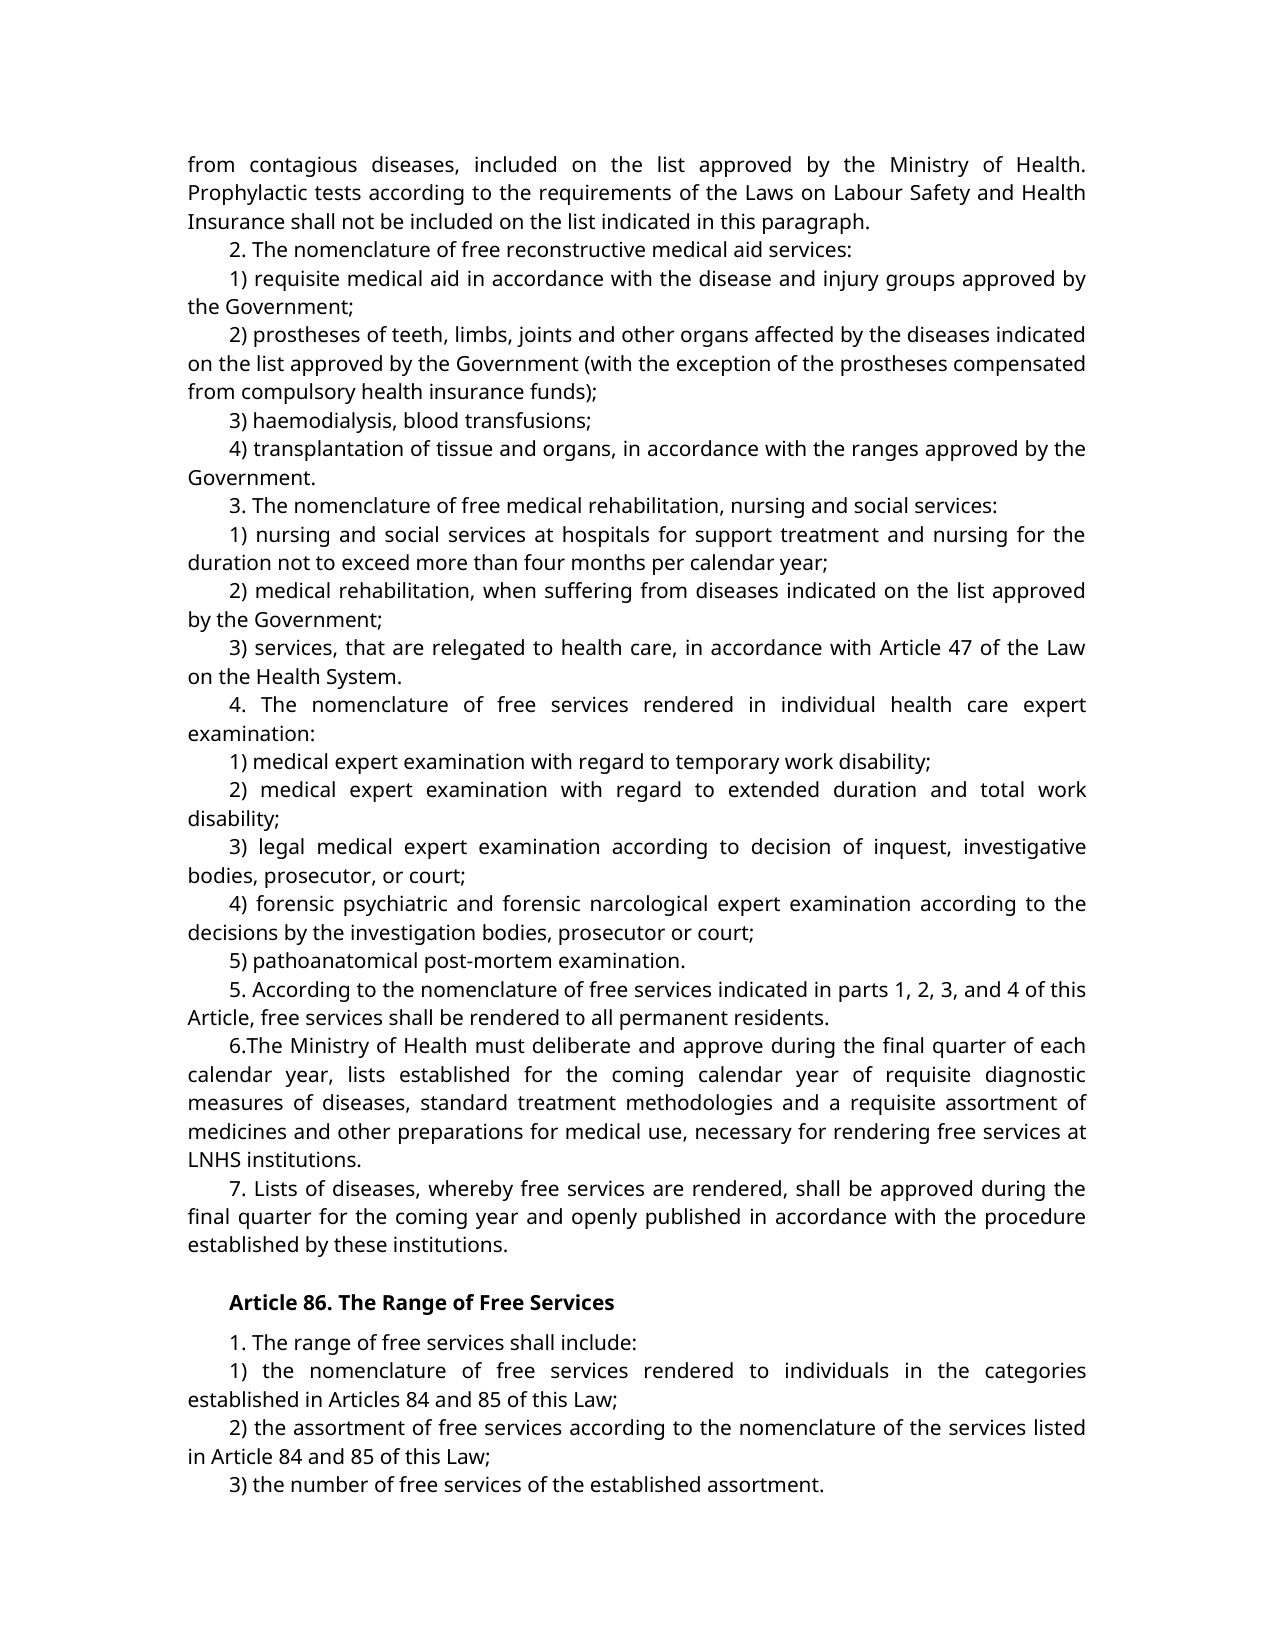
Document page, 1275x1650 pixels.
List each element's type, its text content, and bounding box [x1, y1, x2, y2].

text 2) prostheses of teeth, limbs, joints and other organs affected by the diseases indicated on the list approved by the Government (with the exception of the prostheses compensated from compulsory health insurance funds); [187, 321, 1087, 406]
text 4) transplantation of tissue and organs, in accordance with the ranges approved by the Government. [187, 434, 1087, 491]
text 4. The nomenclature of free services rendered in individual health care expert examination: [187, 690, 1087, 747]
text 3. The nomenclature of free medical rehabilitation, nursing and social services: [187, 491, 1087, 520]
text Article 86. The Range of Free Services [187, 1288, 1087, 1316]
text 2) the assortment of free services according to the nomenclature of the services listed in Article 84 and 85 of this Law; [187, 1413, 1087, 1470]
text 3) the number of free services of the established assortment. [187, 1470, 1087, 1499]
text 2) medical expert examination with regard to extended duration and total work disability; [187, 776, 1087, 832]
text 5. According to the nomenclature of free services indicated in parts 1, 2, 3, and 4 of this Article, free services shall be rendered to all permanent residents. [187, 975, 1087, 1032]
text 5) pathoanatomical post-mortem examination. [187, 946, 1087, 975]
text 3) haemodialysis, blood transfusions; [187, 406, 1087, 434]
text 2. The nomenclature of free reconstructive medical aid services: [187, 235, 1087, 264]
text 1) requisite medical aid in accordance with the disease and injury groups approved by the Government; [187, 264, 1087, 321]
text 6.The Ministry of Health must deliberate and approve during the final quarter of each calendar year, lists established for the coming calendar year of requisite diagnostic measures of diseases, standard treatment methodologies and a requisite assortment of medicines and other preparations for medical use, necessary for rendering free services at LNHS institutions. [187, 1032, 1087, 1174]
text 4) forensic psychiatric and forensic narcological expert examination according to the decisions by the investigation bodies, prosecutor or court; [187, 889, 1087, 946]
text 1) the nomenclature of free services rendered to individuals in the categories established in Articles 84 and 85 of this Law; [187, 1357, 1087, 1413]
text 1) nursing and social services at hospitals for support treatment and nursing for the duration not to exceed more than four months per calendar year; [187, 520, 1087, 577]
text 1) medical expert examination with regard to temporary work disability; [187, 747, 1087, 776]
text 7. Lists of diseases, whereby free services are rendered, shall be approved during the final quarter for the coming year and openly published in accordance with the procedure established by these institutions. [187, 1174, 1087, 1259]
text 3) legal medical expert examination according to decision of inquest, investigative bodies, prosecutor, or court; [187, 832, 1087, 889]
text 2) medical rehabilitation, when suffering from diseases indicated on the list approved by the Government; [187, 577, 1087, 633]
text from contagious diseases, included on the list approved by the Ministry of Health. Prophylactic tests according to the requirements of the Laws on Labour Safety and Health Insurance shall not be included on the list indicated in this paragraph. [187, 150, 1087, 235]
text 3) services, that are relegated to health care, in accordance with Article 47 of the Law on the Health System. [187, 633, 1087, 690]
text 1. The range of free services shall include: [187, 1328, 1087, 1357]
